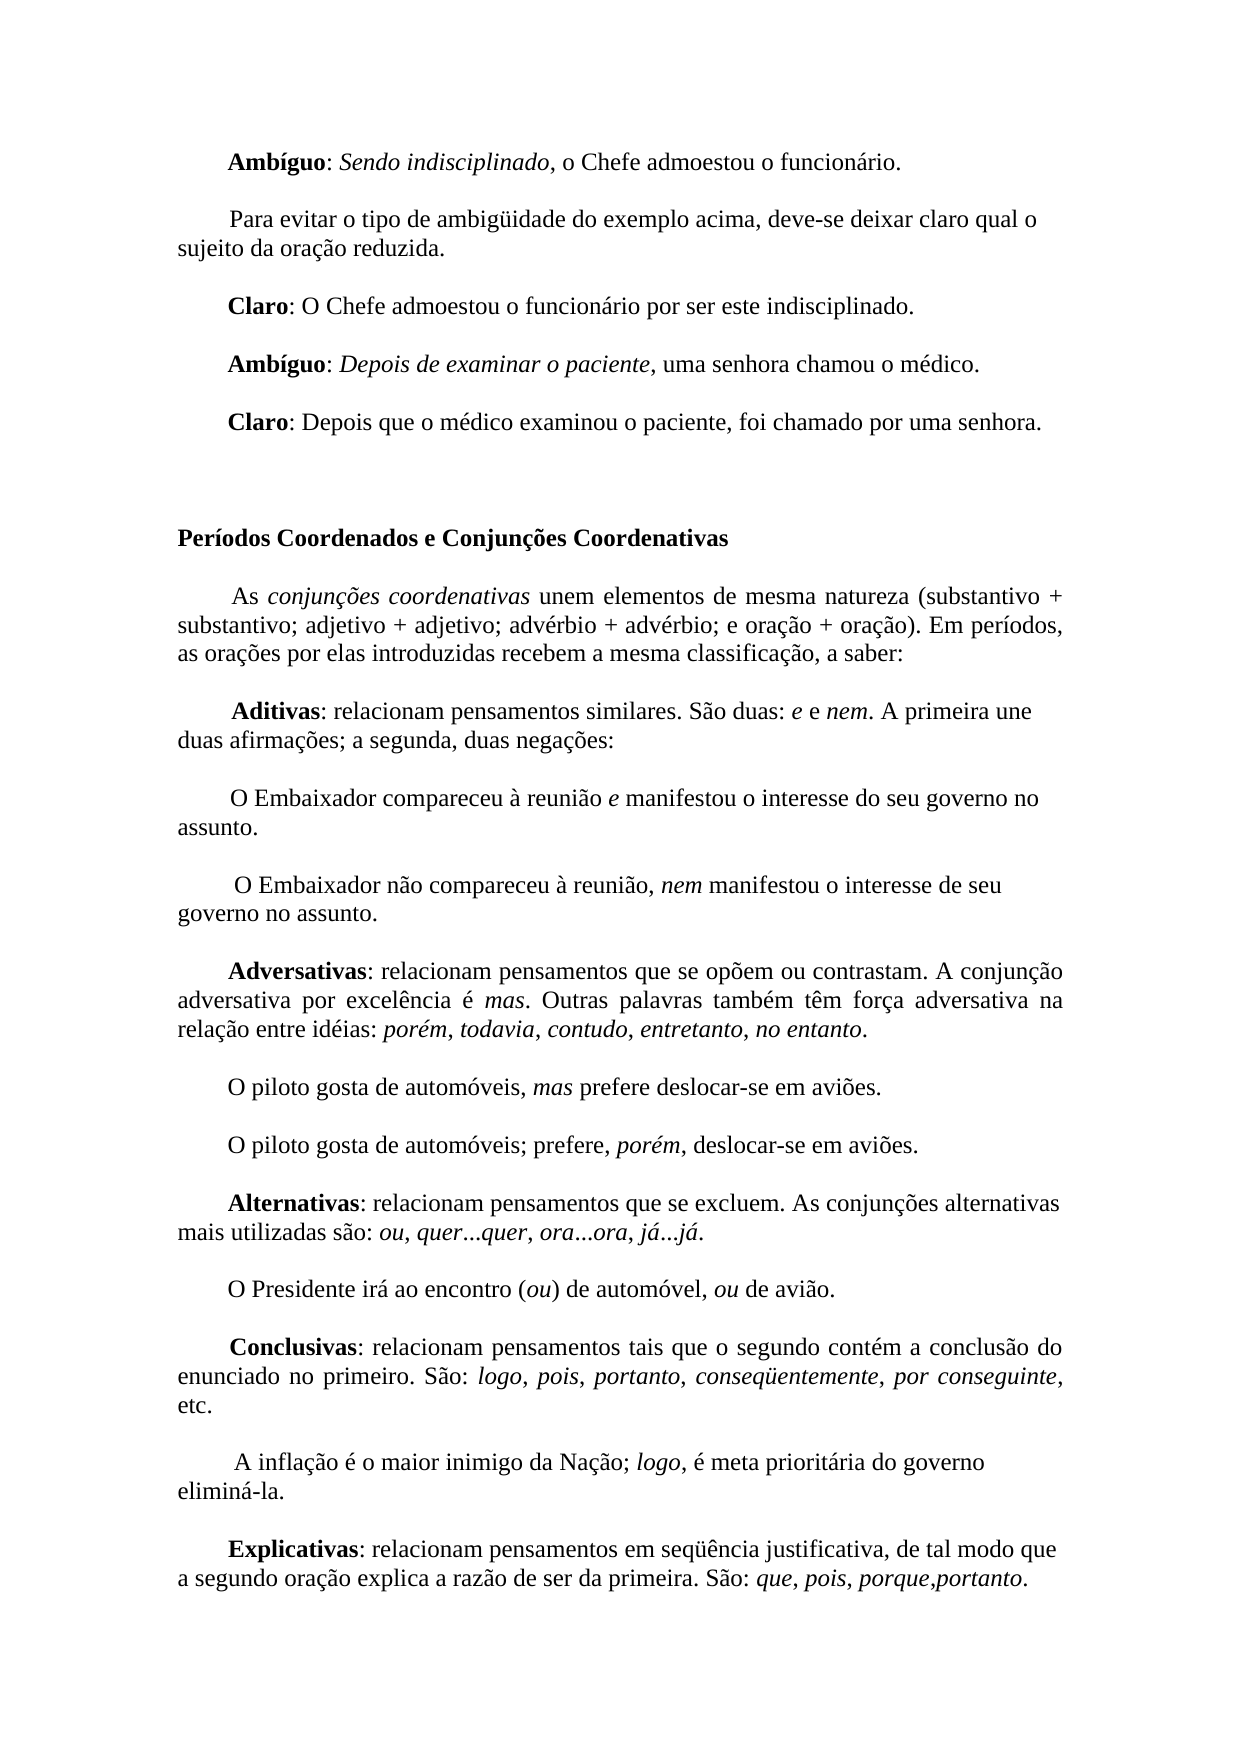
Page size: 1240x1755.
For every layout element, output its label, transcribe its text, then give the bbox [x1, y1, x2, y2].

text O piloto gosta de automóveis; prefere, porém, deslocar-se em aviões. [227, 1130, 1221, 1158]
text O Embaixador não compareceu à reunião, nem manifestou o interesse de seu governo no assunto. [177, 870, 1064, 927]
text Explicativas: relacionam pensamentos em seqüência justificativa, de tal modo que a segundo oração explica a razão de ser da primeira. São: que, pois, porque,portanto. [177, 1534, 1064, 1592]
subtitle Períodos Coordenados e Conjunções Coordenativas [177, 523, 1221, 552]
text As conjunções coordenativas unem elementos de mesma natureza (substantivo + substantivo; adjetivo + adjetivo; advérbio + advérbio; e oração + oração). Em períodos, as orações por elas introduzidas recebem a mesma classificação, a saber: [177, 581, 1063, 667]
text Para evitar o tipo de ambigüidade do exemplo acima, deve-se deixar claro qual o sujeito da oração reduzida. [177, 204, 1064, 262]
text Claro: Depois que o médico examinou o paciente, foi chamado por uma senhora. [227, 407, 1221, 436]
text O Embaixador compareceu à reunião e manifestou o interesse do seu governo no assunto. [177, 783, 1064, 841]
text O Presidente irá ao encontro (ou) de automóvel, ou de avião. [227, 1274, 1221, 1303]
text Ambíguo: Sendo indisciplinado, o Chefe admoestou o funcionário. [227, 147, 1221, 175]
text Adversativas: relacionam pensamentos que se opõem ou contrastam. A conjunção adversativa por excelência é mas. Outras palavras também têm força adversativa na relação entre idéias: porém, todavia, contudo, entretanto, no entanto. [177, 956, 1063, 1043]
text Conclusivas: relacionam pensamentos tais que o segundo contém a conclusão do enunciado no primeiro. São: logo, pois, portanto, conseqüentemente, por conseguinte, etc. [177, 1332, 1063, 1418]
text Claro: O Chefe admoestou o funcionário por ser este indisciplinado. [227, 291, 1221, 320]
text A inflação é o maior inimigo da Nação; logo, é meta prioritária do governo eliminá-la. [177, 1447, 1063, 1505]
text Aditivas: relacionam pensamentos similares. São duas: e e nem. A primeira une duas afirmações; a segunda, duas negações: [177, 696, 1064, 754]
text O piloto gosta de automóveis, mas prefere deslocar-se em aviões. [227, 1072, 1221, 1101]
text Ambíguo: Depois de examinar o paciente, uma senhora chamou o médico. [227, 349, 1221, 378]
text Alternativas: relacionam pensamentos que se excluem. As conjunções alternativas mais utilizadas são: ou, quer...quer, ora...ora, já...já. [177, 1188, 1064, 1245]
